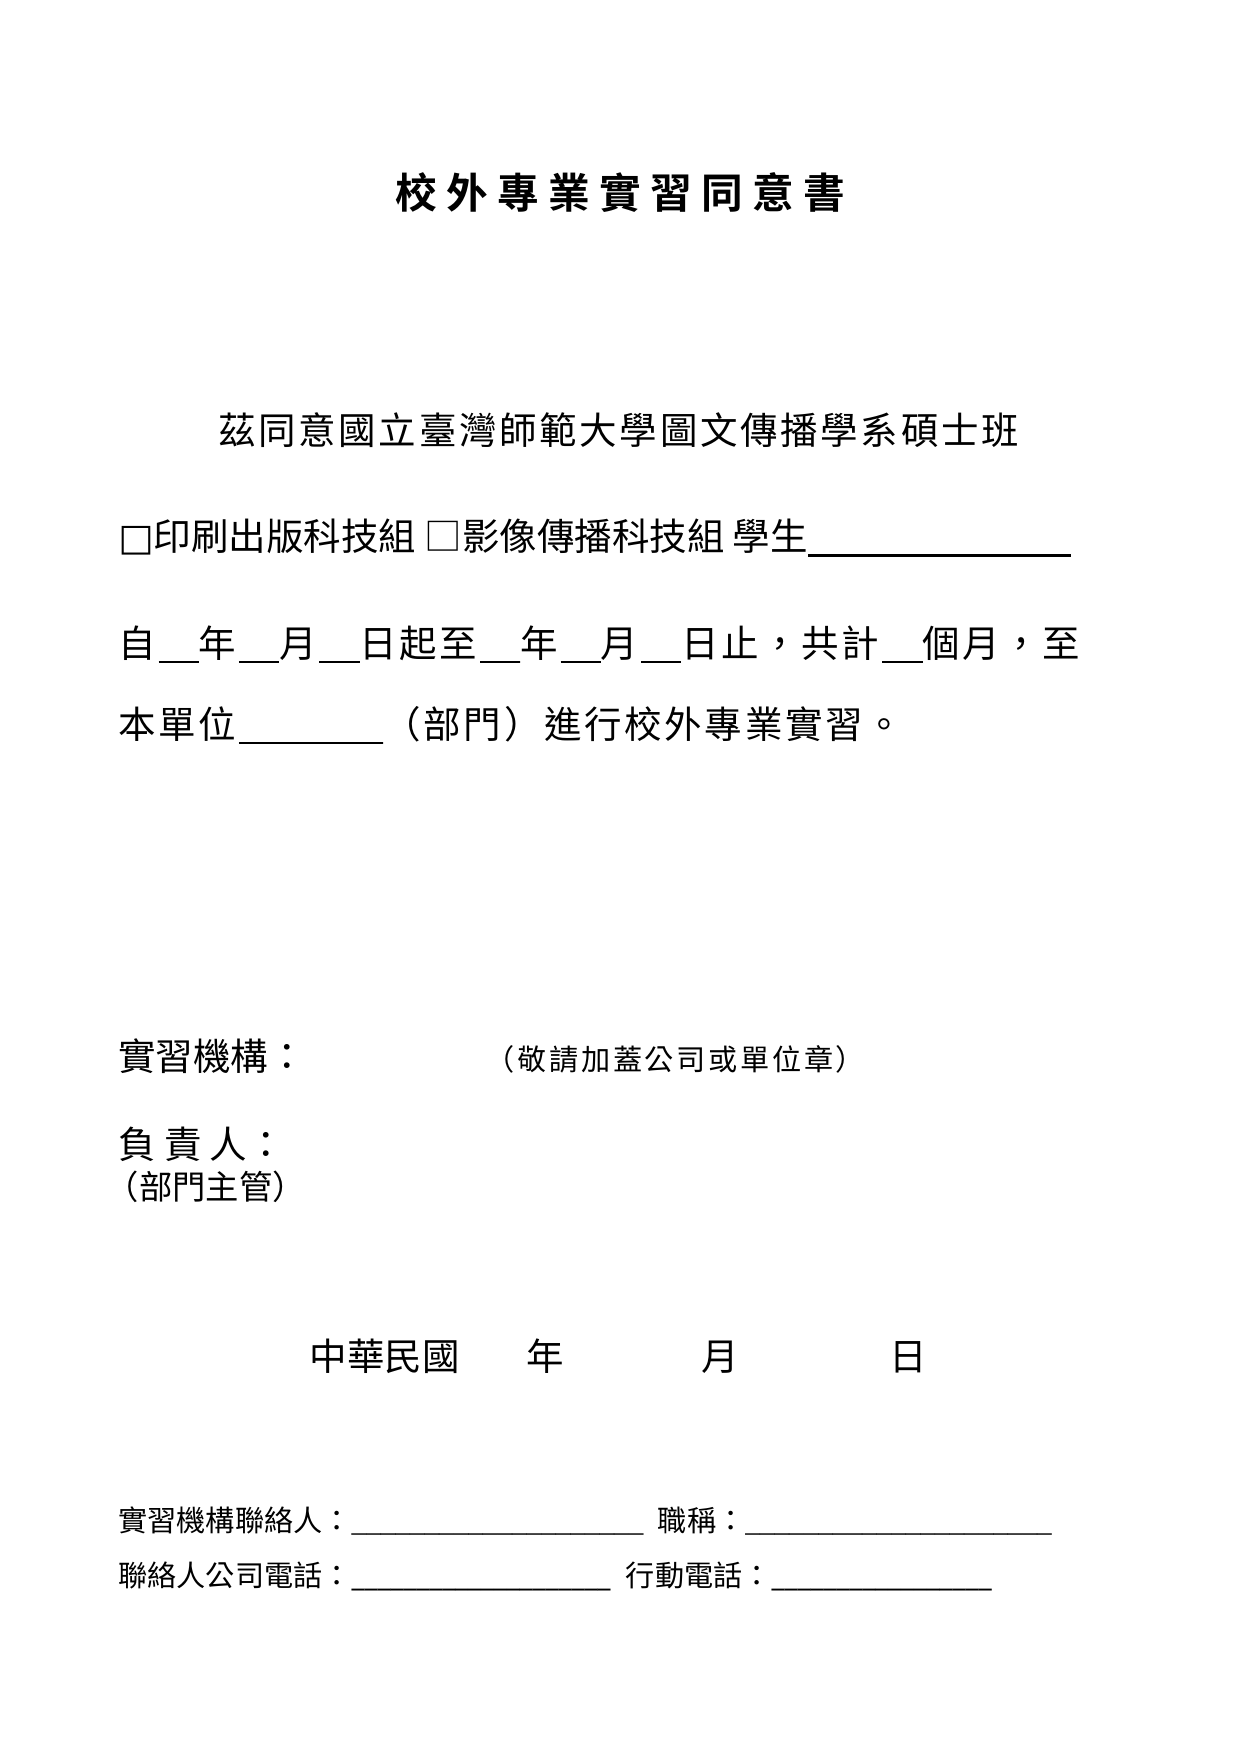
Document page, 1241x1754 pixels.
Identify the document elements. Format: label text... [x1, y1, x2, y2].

text 自 年 月 日起至 年 月 日止，共計 個月，至本單位 （部門）進行校外專業實習。 [118, 614, 1118, 749]
text □印刷出版科技組 □影像傳播科技組 學生 [118, 507, 1118, 562]
text 茲同意國立臺灣師範大學圖文傳播學系碩士班 [218, 401, 1118, 455]
text 聯絡人公司電話：____________________ 行動電話：_________________ [118, 1552, 1122, 1594]
text 中華民國 年 月 日 [118, 1327, 1118, 1381]
text 實習機構聯絡人：____________________ 職稱：_____________________ [118, 1497, 1122, 1540]
text （部門主管） [106, 1166, 1118, 1208]
text 負 責 人： [118, 1125, 1118, 1166]
text 實習機構： （敬請加蓋公司或單位章） [118, 1022, 1118, 1082]
text 校 外 專 業 實 習 同 意 書 [118, 160, 1122, 220]
